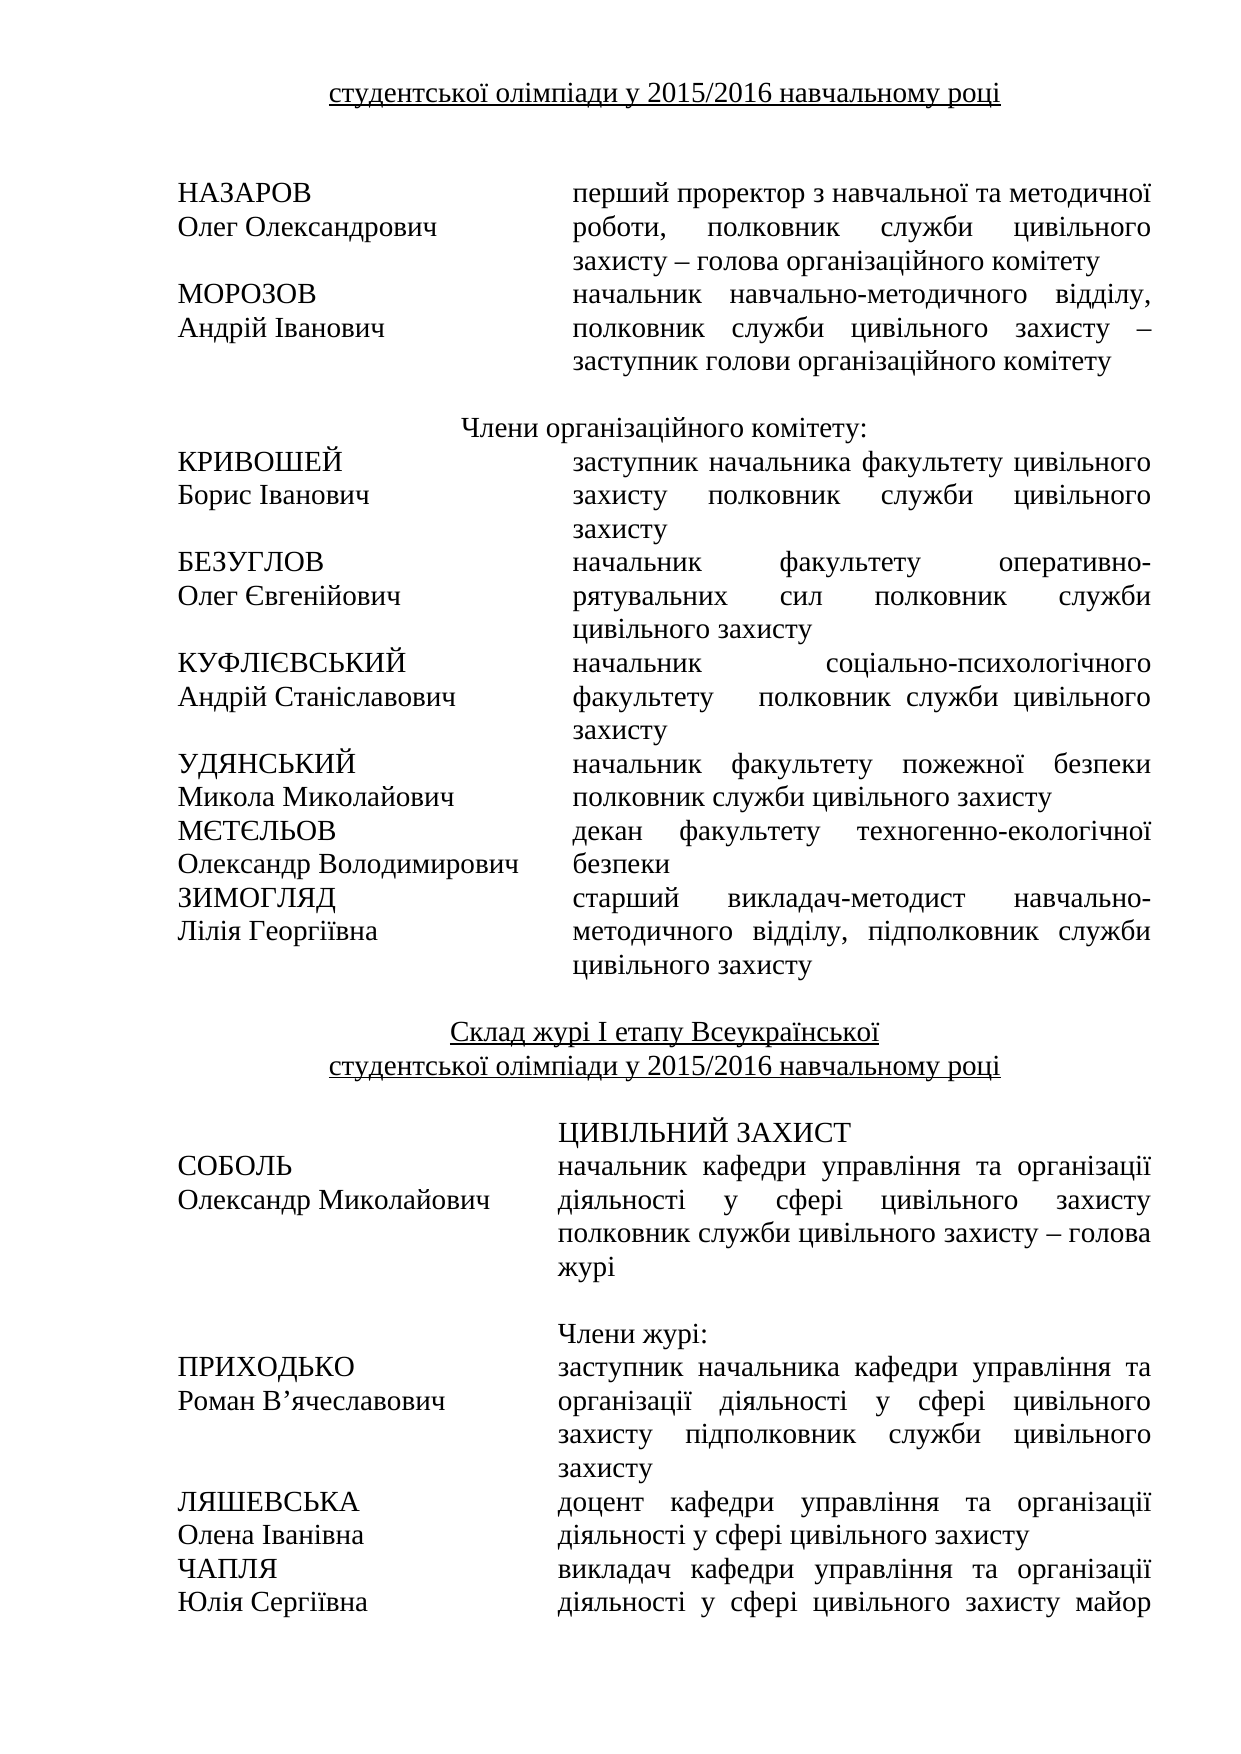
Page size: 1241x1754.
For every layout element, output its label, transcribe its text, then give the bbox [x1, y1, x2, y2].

table_header перший проректор з навчальної та методичної роботи, полковник служби цивільного захисту – голова організаційного комітету [561, 176, 1163, 276]
table_cell БЕЗУГЛОВ Олег Євгенійович [166, 545, 561, 645]
table_cell заступник начальника факультету цивільного захисту полковник служби цивільного захисту [561, 444, 1163, 544]
table_cell МОРОЗОВ Андрій Іванович [166, 276, 561, 377]
table_cell начальник соціально-психологічного факультету полковник служби цивільного захисту [561, 645, 1163, 746]
table_cell Члени організаційного комітету: [166, 377, 1163, 444]
table_cell начальник кафедри управління та організації діяльності у сфері цивільного захисту полковник служби цивільного захисту – голова журі [546, 1148, 1163, 1282]
table_cell УДЯНСЬКИЙ Микола Миколайович [166, 746, 561, 813]
table_cell СОБОЛЬ Олександр Миколайович [166, 1148, 546, 1282]
table_cell викладач кафедри управління та організації діяльності у сфері цивільного захисту майор [546, 1551, 1163, 1618]
table_cell старший викладач-методист навчально-методичного відділу, підполковник служби цивільного захисту [561, 880, 1163, 981]
table_cell декан факультету техногенно-екологічної безпеки [561, 813, 1163, 880]
table_header ЦИВІЛЬНИЙ ЗАХИСТ [166, 1115, 1163, 1148]
table_cell ЧАПЛЯ Юлія Сергіївна [166, 1551, 546, 1618]
table_cell ПРИХОДЬКО Роман В’ячеславович [166, 1350, 546, 1484]
table_cell заступник начальника кафедри управління та організації діяльності у сфері цивільного захисту підполковник служби цивільного захисту [546, 1350, 1163, 1484]
text студентської олімпіади у 2015/2016 навчальному році [177, 75, 1152, 108]
table_header НАЗАРОВ Олег Олександрович [166, 176, 561, 276]
table_cell начальник навчально-методичного відділу, полковник служби цивільного захисту – заступник голови організаційного комітету [561, 276, 1163, 377]
table_cell начальник факультету пожежної безпеки полковник служби цивільного захисту [561, 746, 1163, 813]
table_cell МЄТЄЛЬОВ Олександр Володимирович [166, 813, 561, 880]
table_cell [166, 1283, 546, 1349]
table_cell ЛЯШЕВСЬКА Олена Іванівна [166, 1484, 546, 1551]
table_cell доцент кафедри управління та організації діяльності у сфері цивільного захисту [546, 1484, 1163, 1551]
table_cell КУФЛІЄВСЬКИЙ Андрій Станіславович [166, 645, 561, 746]
table_cell начальник факультету оперативно-рятувальних сил полковник служби цивільного захисту [561, 545, 1163, 645]
table_cell Члени журі: [546, 1283, 1163, 1349]
table_cell ЗИМОГЛЯД Лілія Георгіївна [166, 880, 561, 981]
table_cell КРИВОШЕЙ Борис Іванович [166, 444, 561, 544]
text Склад журі I етапу Всеукраїнської [177, 1014, 1152, 1048]
text студентської олімпіади у 2015/2016 навчальному році [177, 1048, 1152, 1081]
